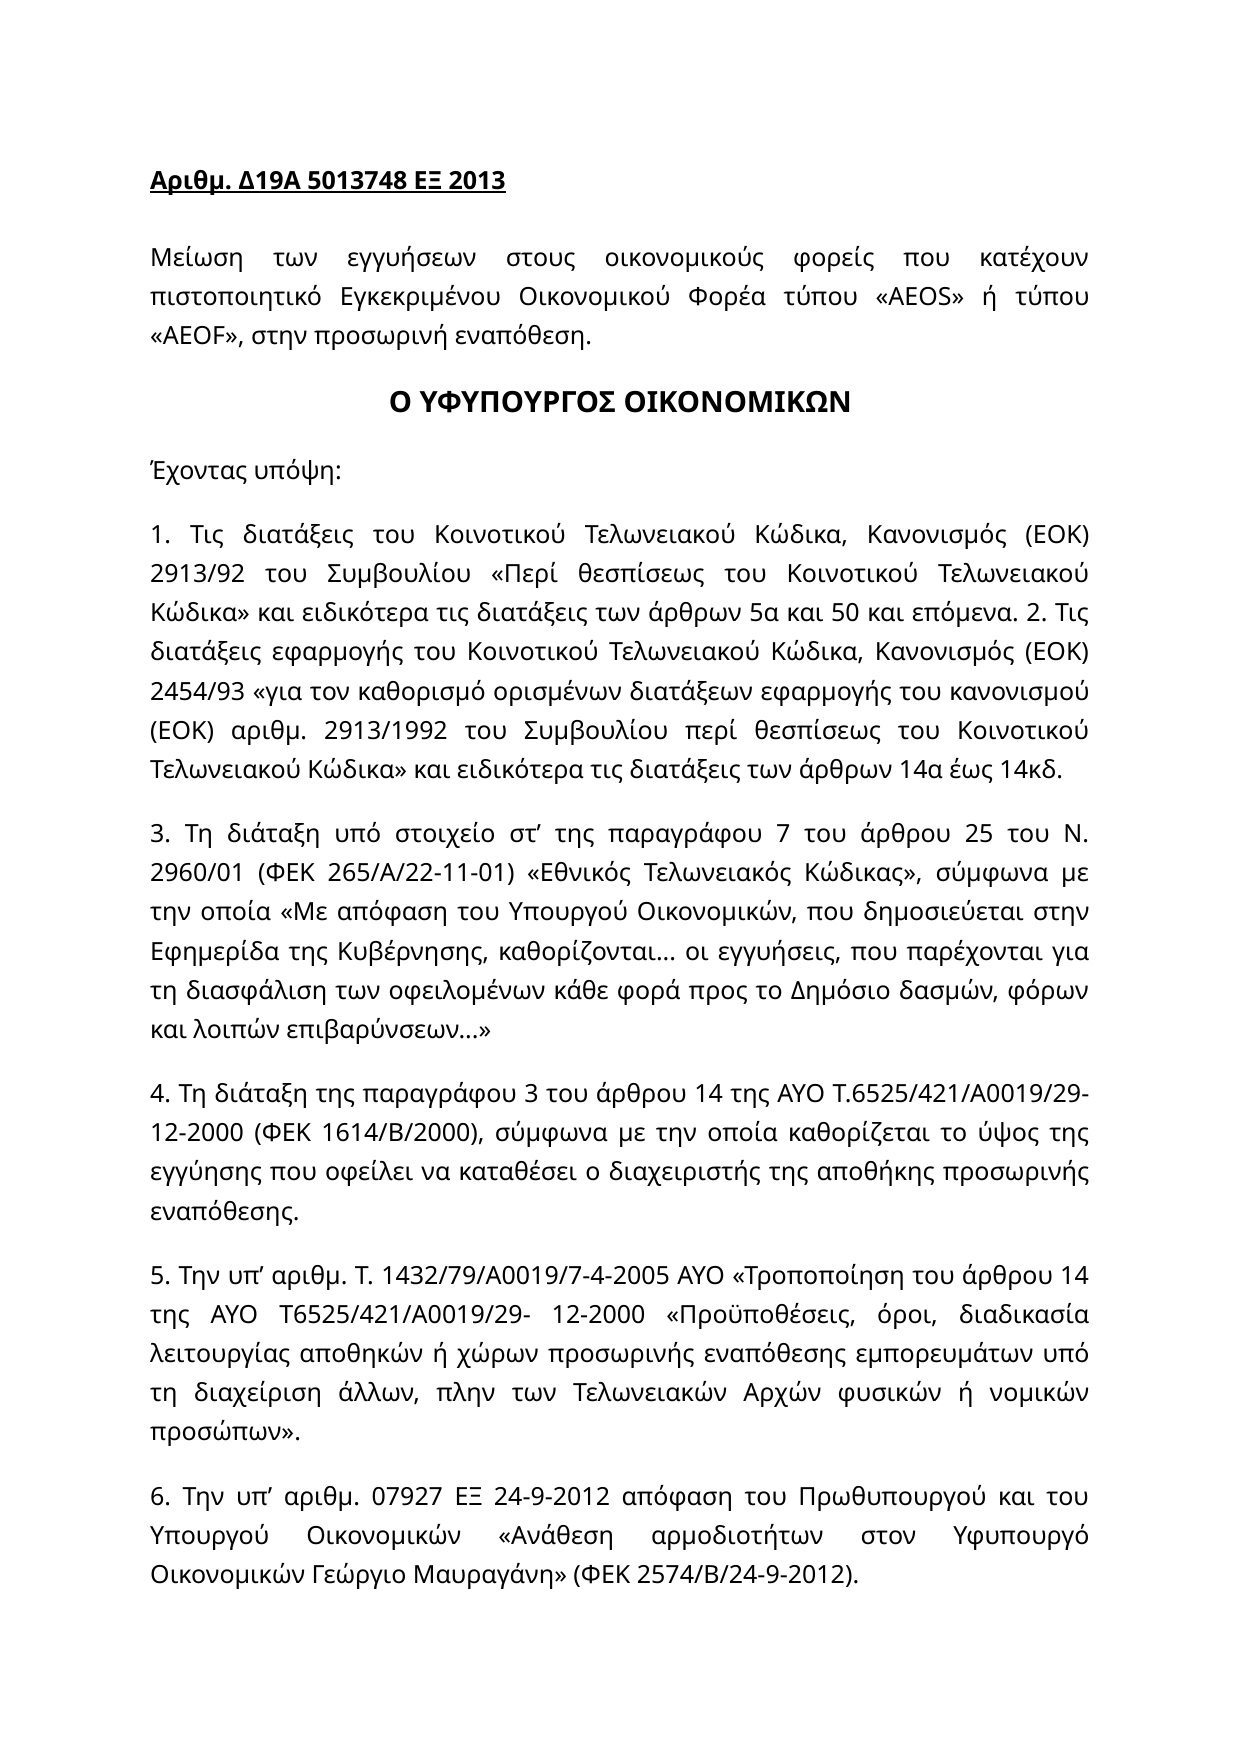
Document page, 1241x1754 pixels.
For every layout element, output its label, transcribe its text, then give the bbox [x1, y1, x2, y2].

title Αριθμ. Δ19Α 5013748 ΕΞ 2013 [150, 162, 1090, 197]
text Ο ΥΦΥΠΟΥΡΓΟΣ ΟΙΚΟΝΟΜΙΚΩΝ [150, 382, 1090, 421]
text Μείωση των εγγυήσεων στους οικονομικούς φορείς που κατέχουν πιστοποιητικό Εγκεκριμένου Οικονομικού Φορέα τύπου «AEOS» ή τύπου «AEOF», στην προσωρινή εναπόθεση. [150, 239, 1090, 352]
text 5. Την υπ’ αριθμ. T. 1432/79/A0019/7-4-2005 ΑΥΟ «Τροποποίηση του άρθρου 14 της ΑΥΟ Τ6525/421/Α0019/29- 12-2000 «Προϋποθέσεις, όροι, διαδικασία λειτουργίας αποθηκών ή χώρων προσωρινής εναπόθεσης εμπορευμάτων υπό τη διαχείριση άλλων, πλην των Τελωνειακών Αρχών φυσικών ή νομικών προσώπων». [150, 1257, 1090, 1448]
text Έχοντας υπόψη: [150, 452, 1090, 486]
text 3. Τη διάταξη υπό στοιχείο στ’ της παραγράφου 7 του άρθρου 25 του Ν. 2960/01 (ΦΕΚ 265/Α/22-11-01) «Εθνικός Τελωνειακός Κώδικας», σύμφωνα με την οποία «Με απόφαση του Υπουργού Οικονομικών, που δημοσιεύεται στην Εφημερίδα της Κυβέρνησης, καθορίζονται... οι εγγυήσεις, που παρέχονται για τη διασφάλιση των οφειλομένων κάθε φορά προς το Δημόσιο δασμών, φόρων και λοιπών επιβαρύνσεων...» [150, 816, 1090, 1046]
text 1. Τις διατάξεις του Κοινοτικού Τελωνειακού Κώδικα, Κανονισμός (ΕΟΚ) 2913/92 του Συμβουλίου «Περί θεσπίσεως του Κοινοτικού Τελωνειακού Κώδικα» και ειδικότερα τις διατάξεις των άρθρων 5α και 50 και επόμενα. 2. Τις διατάξεις εφαρμογής του Κοινοτικού Τελωνειακού Κώδικα, Κανονισμός (ΕΟΚ) 2454/93 «για τον καθορισμό ορισμένων διατάξεων εφαρμογής του κανονισμού (ΕΟΚ) αριθμ. 2913/1992 του Συμβουλίου περί θεσπίσεως του Κοινοτικού Τελωνειακού Κώδικα» και ειδικότερα τις διατάξεις των άρθρων 14α έως 14κδ. [150, 516, 1090, 786]
text 4. Τη διάταξη της παραγράφου 3 του άρθρου 14 της ΑΥΟ Τ.6525/421/Α0019/29-12-2000 (ΦΕΚ 1614/Β/2000), σύμφωνα με την οποία καθορίζεται το ύψος της εγγύησης που οφείλει να καταθέσει ο διαχειριστής της αποθήκης προσωρινής εναπόθεσης. [150, 1076, 1090, 1227]
text 6. Την υπ’ αριθμ. 07927 ΕΞ 24-9-2012 απόφαση του Πρωθυπουργού και του Υπουργού Οικονομικών «Ανάθεση αρμοδιοτήτων στον Υφυπουργό Οικονομικών Γεώργιο Μαυραγάνη» (ΦΕΚ 2574/Β/24-9-2012). [150, 1478, 1090, 1591]
